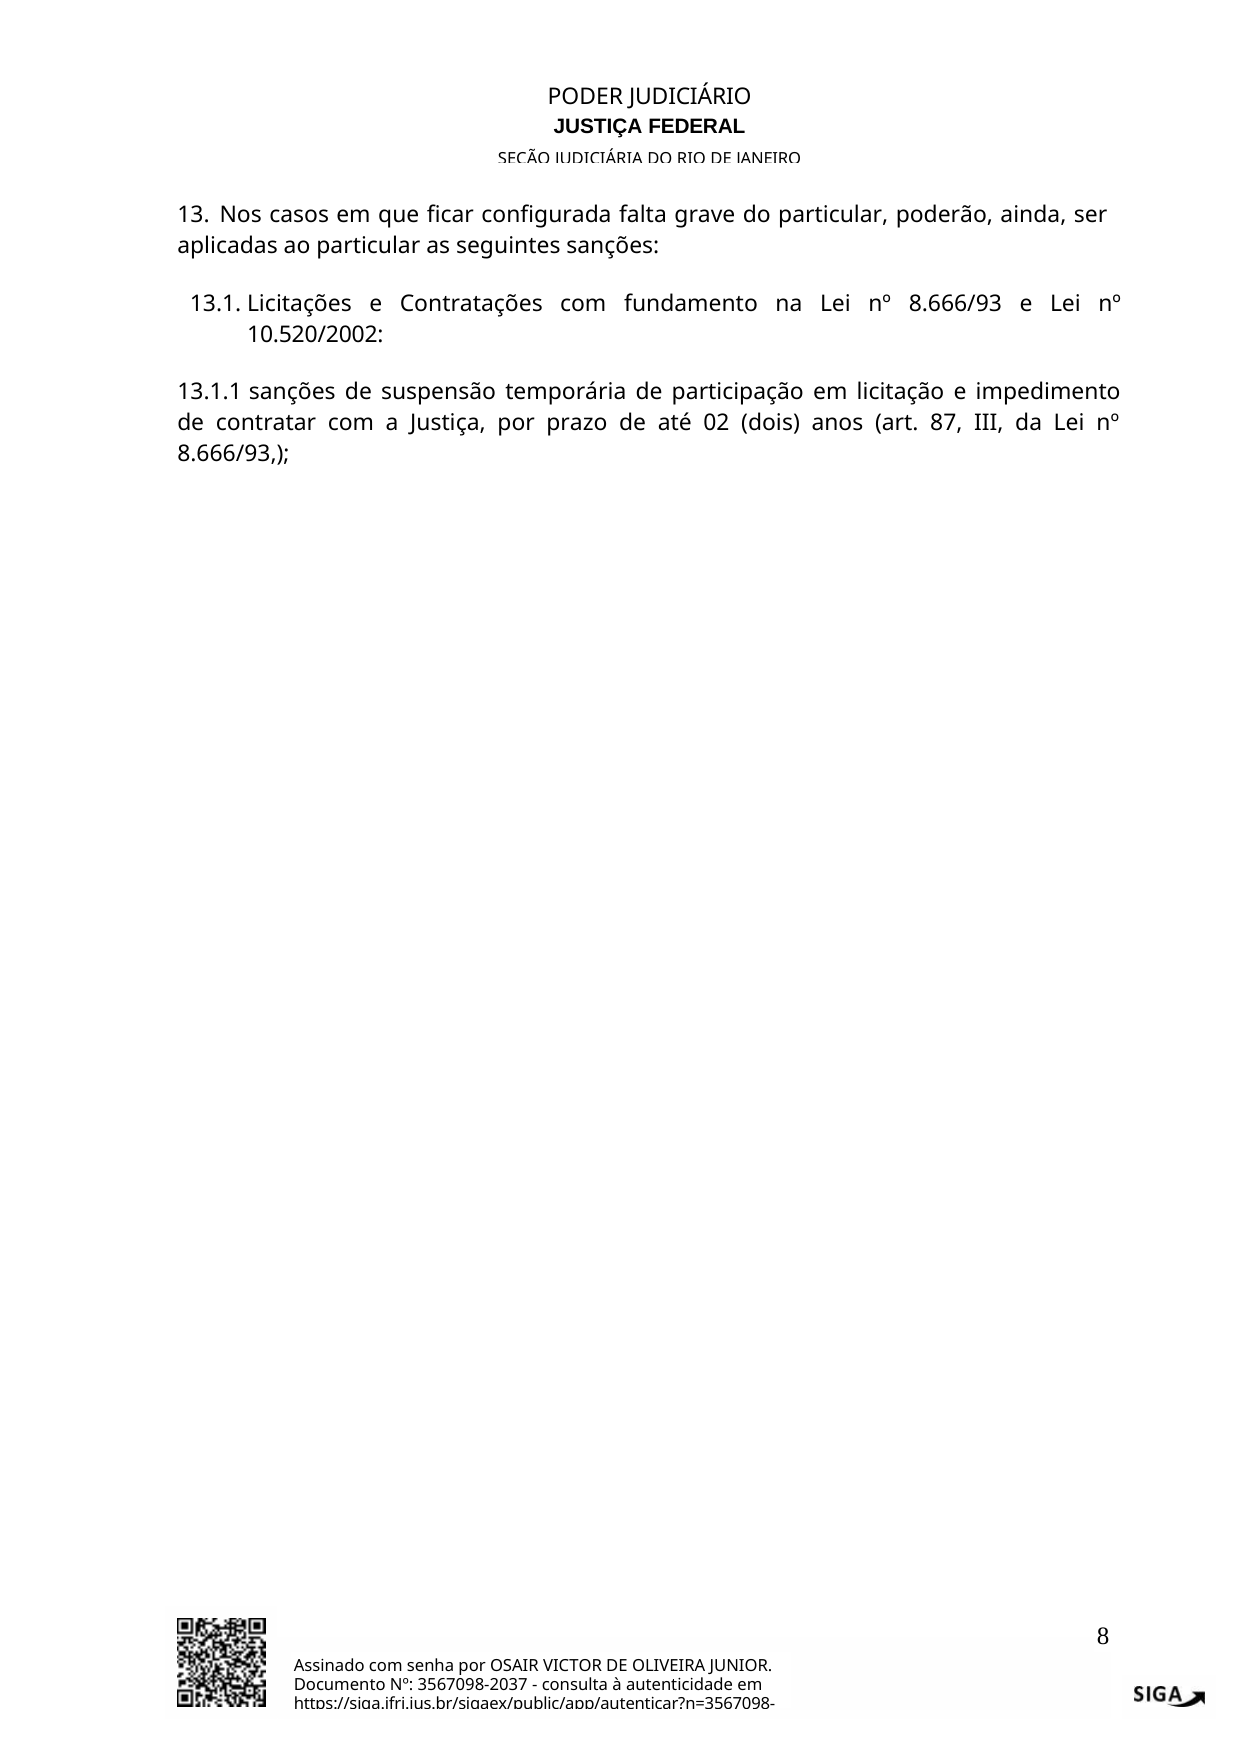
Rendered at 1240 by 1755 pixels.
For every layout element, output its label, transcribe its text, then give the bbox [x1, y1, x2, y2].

list Licitações e Contratações com fundamento na Lei nº 8.666/93 e Lei nº 10.520/2002: [189, 287, 1122, 349]
list Nos casos em que ficar configurada falta grave do particular, poderão, ainda, ser aplicadas ao particular as seguintes sanções: [177, 198, 1109, 261]
list sanções de suspensão temporária de participação em licitação e impedimento de contratar com a Justiça, por prazo de até 02 (dois) anos (art. 87, III, da Lei nº 8.666/93,); [177, 375, 1122, 468]
